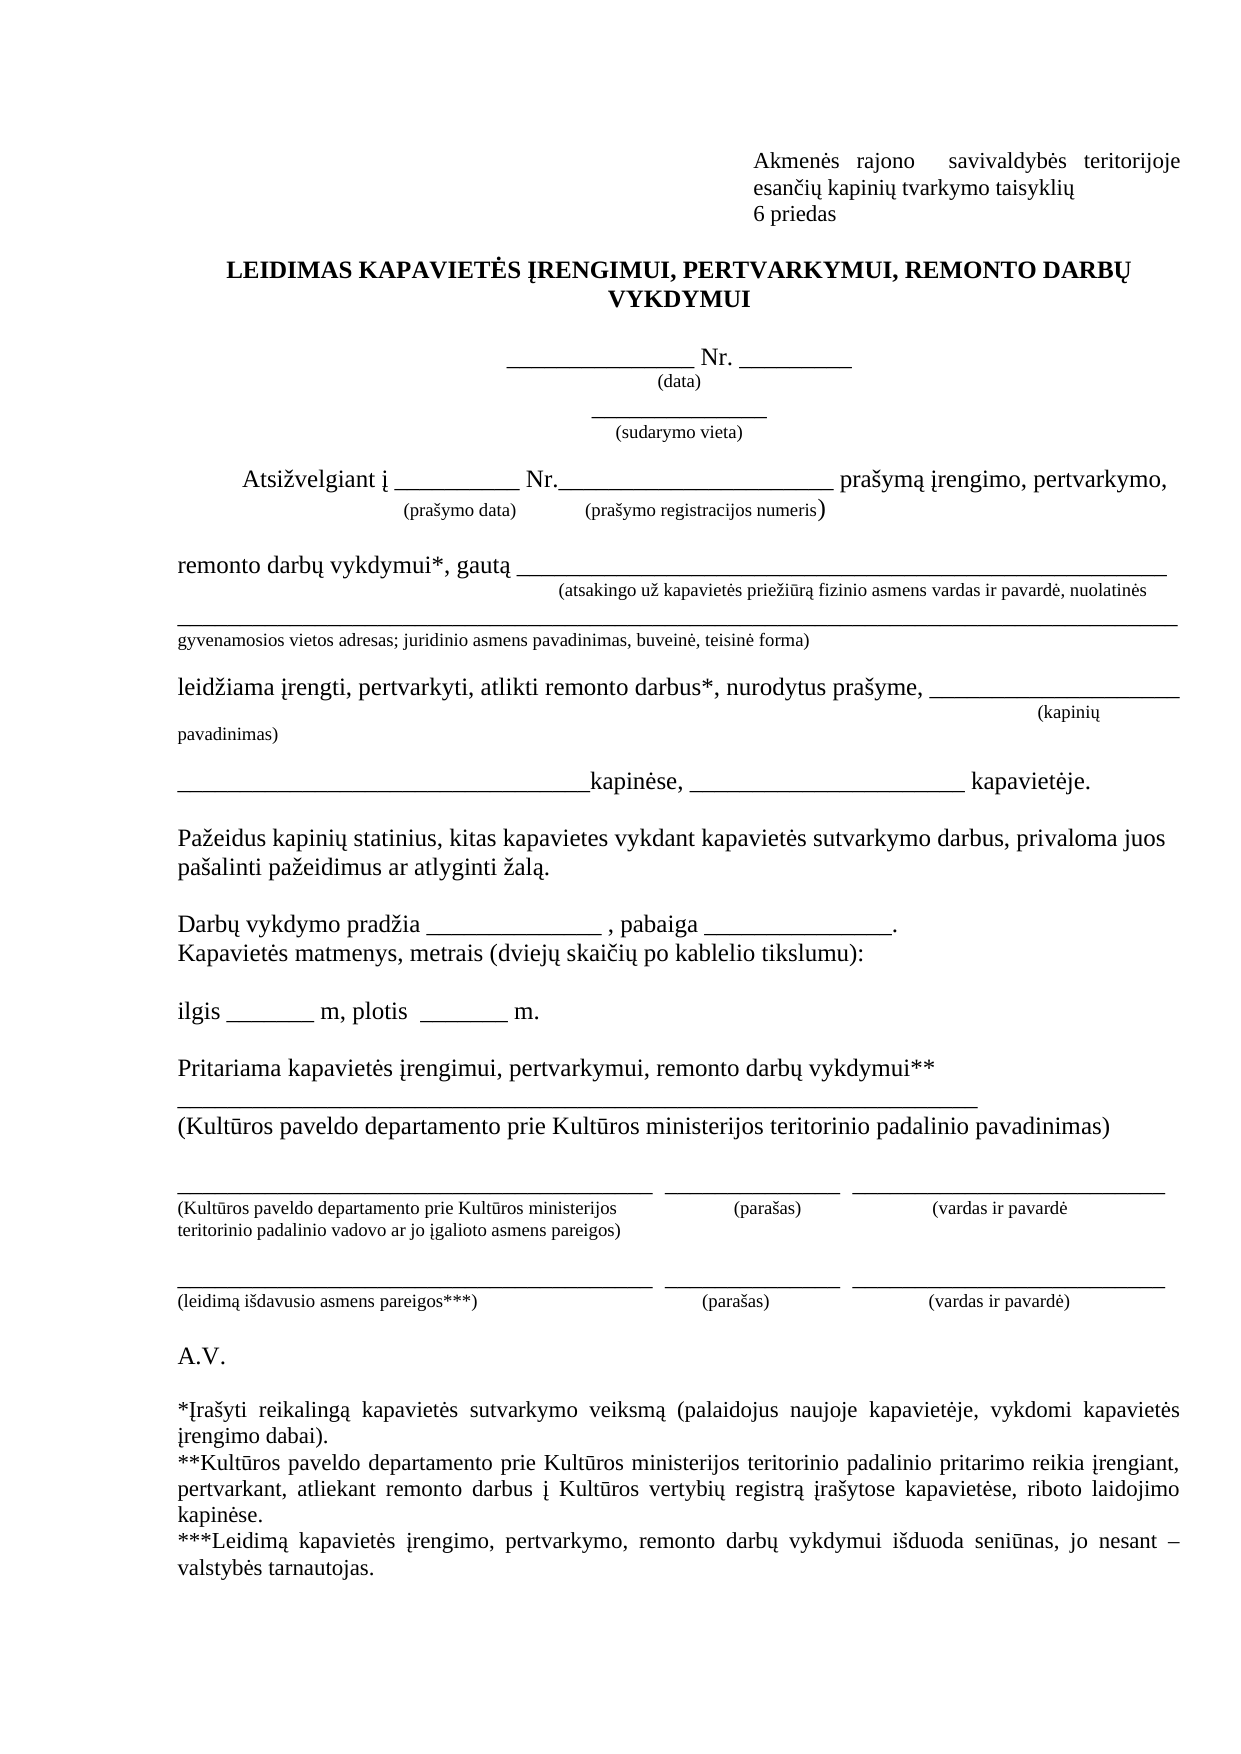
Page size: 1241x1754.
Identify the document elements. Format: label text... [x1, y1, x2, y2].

text ***Leidimą kapavietės įrengimo, pertvarkymo, remonto darbų vykdymui išduoda seniūnas, jo nesant – valstybės tarnautojas. [177, 1528, 1181, 1580]
text 6 priedas [753, 200, 1181, 227]
text *Įrašyti reikalingą kapavietės sutvarkymo veiksmą (palaidojus naujoje kapavietėje, vykdomi kapavietės įrengimo dabai). [177, 1396, 1181, 1448]
text ilgis _______ m, plotis _______ m. [177, 996, 1181, 1024]
text _______________ Nr. _________ [177, 342, 1181, 370]
text LEIDIMAS KAPAVIETĖS ĮRENGIMUI, PERTVARKYMUI, REMONTO DARBŲ VYKDYMUI [177, 255, 1181, 313]
text Akmenės rajono savivaldybės teritorijoje esančių kapinių tvarkymo taisyklių [753, 148, 1181, 200]
text **Kultūros paveldo departamento prie Kultūros ministerijos teritorinio padalinio pritarimo reikia įrengiant, pertvarkant, atliekant remonto darbus į Kultūros vertybių registrą įrašytose kapavietėse, riboto laidojimo kapinėse. [177, 1448, 1181, 1528]
text leidžiama įrengti, pertvarkyti, atlikti remonto darbus*, nurodytus prašyme, ____________________ [177, 672, 1181, 701]
text (atsakingo už kapavietės priežiūrą fizinio asmens vardas ir pavardė, nuolatinės ________________________________________________________________________________gyvenamosios vietos adresas; juridinio asmens pavadinimas, buveinė, teisinė forma) [177, 579, 1181, 651]
text _________________________________kapinėse, ______________________ kapavietėje. [177, 766, 1181, 794]
text (sudarymo vieta) [177, 421, 1181, 442]
text ______________________________________ ______________ _________________________ [177, 1262, 1181, 1290]
text (data) [177, 370, 1181, 392]
text (Kultūros paveldo departamento prie Kultūros ministerijos (parašas) (vardas ir pavardė [177, 1197, 1181, 1218]
text Kapavietės matmenys, metrais (dviejų skaičių po kablelio tikslumu): [177, 938, 1181, 967]
text Pažeidus kapinių statinius, kitas kapavietes vykdant kapavietės sutvarkymo darbus, privaloma juos pašalinti pažeidimus ar atlyginti žalą. [177, 823, 1181, 881]
text A.V. [177, 1341, 1181, 1369]
text (kapinių pavadinimas) [177, 701, 1181, 744]
text (leidimą išdavusio asmens pareigos***) (parašas) (vardas ir pavardė) [177, 1290, 1181, 1312]
text (prašymo data) (prašymo registracijos numeris) [177, 493, 1181, 521]
text teritorinio padalinio vadovo ar jo įgalioto asmens pareigos) [177, 1218, 1181, 1240]
text ________________________________________________________________ [177, 1082, 1181, 1111]
text (Kultūros paveldo departamento prie Kultūros ministerijos teritorinio padalinio pavadinimas) [177, 1111, 1181, 1139]
text remonto darbų vykdymui*, gautą ____________________________________________________ [177, 550, 1181, 579]
text Pritariama kapavietės įrengimui, pertvarkymui, remonto darbų vykdymui** [177, 1053, 1181, 1082]
text Atsižvelgiant į __________ Nr.______________________ prašymą įrengimo, pertvarkymo, [177, 464, 1181, 493]
text ______________ [177, 392, 1181, 421]
text ______________________________________ ______________ _________________________ [177, 1168, 1181, 1197]
text Darbų vykdymo pradžia ______________ , pabaiga _______________. [177, 909, 1181, 938]
